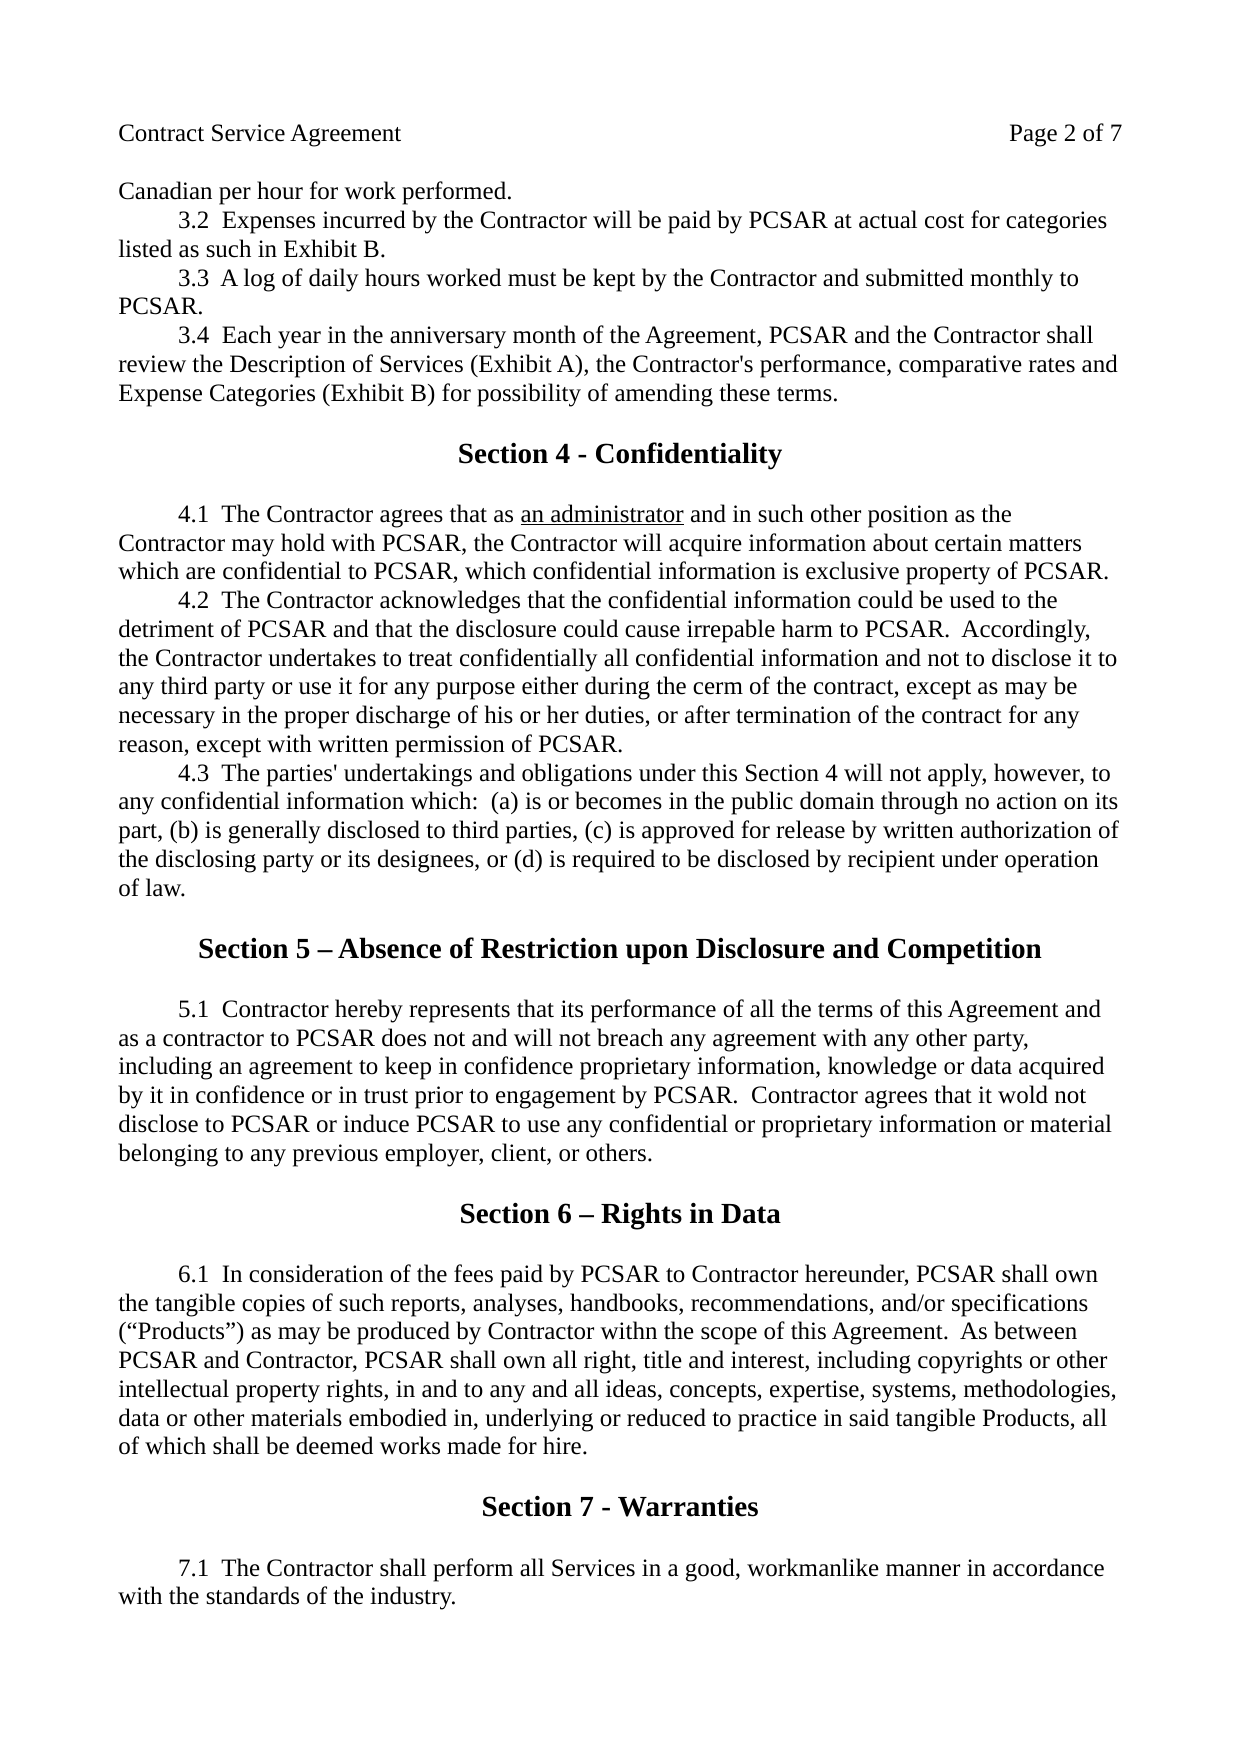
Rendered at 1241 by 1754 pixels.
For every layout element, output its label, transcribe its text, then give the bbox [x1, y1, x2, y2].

subtitle Section 6 – Rights in Data [118, 1196, 1122, 1229]
text Canadian per hour for work performed. [118, 176, 1122, 205]
text 3.3 A log of daily hours worked must be kept by the Contractor and submitted monthly to PCSAR. [118, 263, 1122, 320]
text 3.4 Each year in the anniversary month of the Agreement, PCSAR and the Contractor shall review the Description of Services (Exhibit A), the Contractor's performance, comparative rates and Expense Categories (Exhibit B) for possibility of amending these terms. [118, 320, 1122, 406]
text 4.1 The Contractor agrees that as an administrator and in such other position as the Contractor may hold with PCSAR, the Contractor will acquire information about certain matters which are confidential to PCSAR, which confidential information is exclusive property of PCSAR. [118, 499, 1122, 585]
text 4.3 The parties' undertakings and obligations under this Section 4 will not apply, however, to any confidential information which: (a) is or becomes in the public domain through no action on its part, (b) is generally disclosed to third parties, (c) is approved for release by written authorization of the disclosing party or its designees, or (d) is required to be disclosed by recipient under operation of law. [118, 758, 1122, 901]
text 4.2 The Contractor acknowledges that the confidential information could be used to the detriment of PCSAR and that the disclosure could cause irrepable harm to PCSAR. Accordingly, the Contractor undertakes to treat confidentially all confidential information and not to disclose it to any third party or use it for any purpose either during the cerm of the contract, except as may be necessary in the proper discharge of his or her duties, or after termination of the contract for any reason, except with written permission of PCSAR. [118, 585, 1122, 758]
text 3.2 Expenses incurred by the Contractor will be paid by PCSAR at actual cost for categories listed as such in Exhibit B. [118, 205, 1122, 263]
subtitle Section 7 - Warranties [118, 1489, 1122, 1523]
subtitle Section 5 – Absence of Restriction upon Disclosure and Competition [118, 931, 1122, 964]
subtitle Section 4 - Confidentiality [118, 436, 1122, 469]
text 7.1 The Contractor shall perform all Services in a good, workmanlike manner in accordance with the standards of the industry. [118, 1553, 1122, 1610]
text 5.1 Contractor hereby represents that its performance of all the terms of this Agreement and as a contractor to PCSAR does not and will not breach any agreement with any other party, including an agreement to keep in confidence proprietary information, knowledge or data acquired by it in confidence or in trust prior to engagement by PCSAR. Contractor agrees that it wold not disclose to PCSAR or induce PCSAR to use any confidential or proprietary information or material belonging to any previous employer, client, or others. [118, 994, 1122, 1166]
text 6.1 In consideration of the fees paid by PCSAR to Contractor hereunder, PCSAR shall own the tangible copies of such reports, analyses, handbooks, recommendations, and/or specifications (“Products”) as may be produced by Contractor withn the scope of this Agreement. As between PCSAR and Contractor, PCSAR shall own all right, title and interest, including copyrights or other intellectual property rights, in and to any and all ideas, concepts, expertise, systems, methodologies, data or other materials embodied in, underlying or reduced to practice in said tangible Products, all of which shall be deemed works made for hire. [118, 1259, 1122, 1460]
